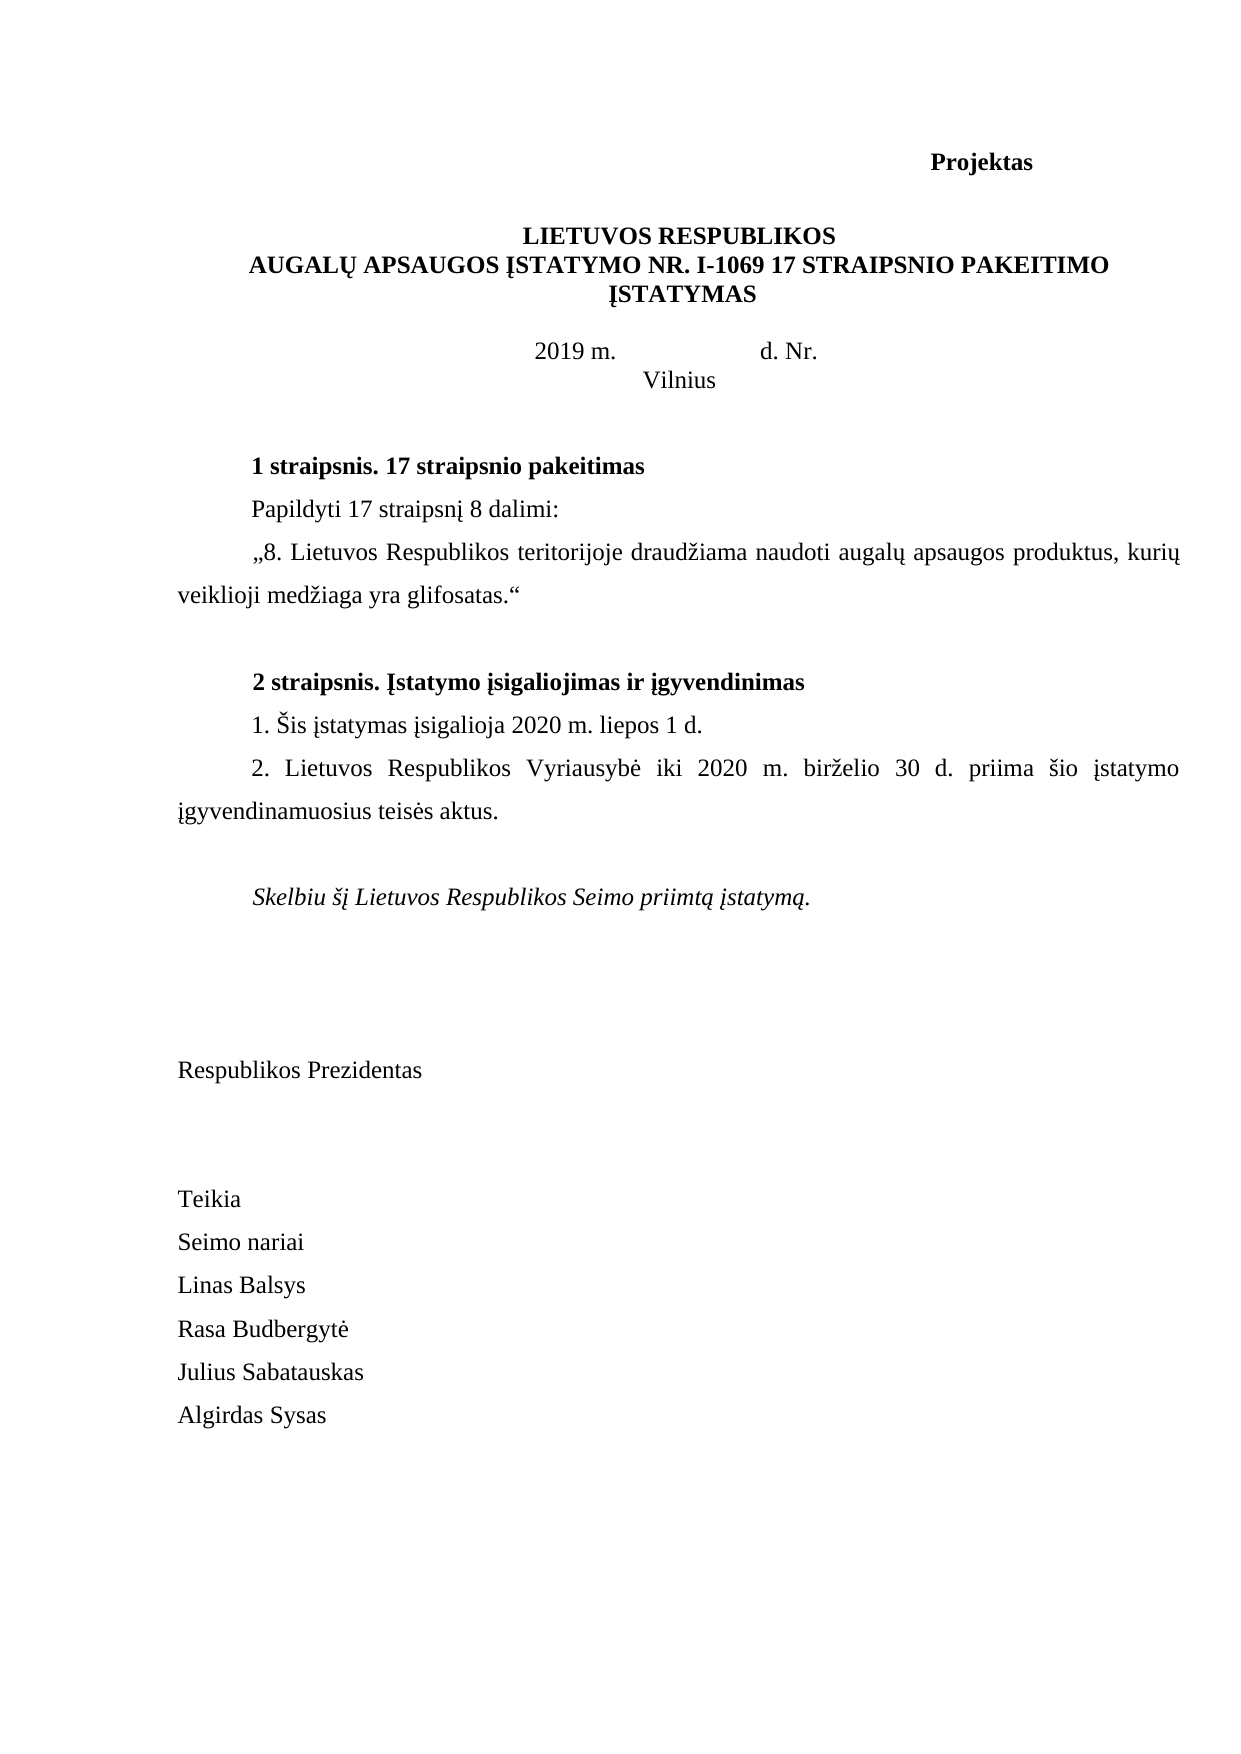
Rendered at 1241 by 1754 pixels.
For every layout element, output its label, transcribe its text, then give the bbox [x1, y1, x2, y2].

text 2019 m. d. Nr. [177, 336, 1181, 365]
text Algirdas Sysas [177, 1400, 1181, 1429]
text AUGALŲ APSAUGOS ĮSTATYMO NR. I-1069 17 STRAIPSNIO PAKEITIMO [177, 250, 1181, 279]
text Teikia [177, 1184, 1181, 1213]
text ĮSTATYMAS [177, 279, 1181, 307]
text Papildyti 17 straipsnį 8 dalimi: [177, 494, 1181, 523]
text 1 straipsnis. 17 straipsnio pakeitimas [177, 451, 1181, 480]
text Linas Balsys [177, 1271, 1181, 1299]
text Skelbiu šį Lietuvos Respublikos Seimo priimtą įstatymą. [177, 882, 1181, 911]
text 1. Šis įstatymas įsigalioja 2020 m. liepos 1 d. [177, 710, 1181, 739]
text Projektas [930, 147, 1181, 176]
text Vilnius [177, 365, 1181, 394]
text 2. Lietuvos Respublikos Vyriausybė iki 2020 m. birželio 30 d. priima šio įstatymo įgyvendinamuosius teisės aktus. [177, 753, 1181, 825]
text 2 straipsnis. Įstatymo įsigaliojimas ir įgyvendinimas [252, 667, 1181, 696]
text „8. Lietuvos Respublikos teritorijoje draudžiama naudoti augalų apsaugos produktus, kurių veiklioji medžiaga yra glifosatas.“ [177, 537, 1181, 609]
text Julius Sabatauskas [177, 1357, 1181, 1386]
text Rasa Budbergytė [177, 1314, 1181, 1342]
text Seimo nariai [177, 1227, 1181, 1256]
text Respublikos Prezidentas [177, 1055, 1181, 1084]
text LIETUVOS RESPUBLIKOS [177, 221, 1181, 250]
